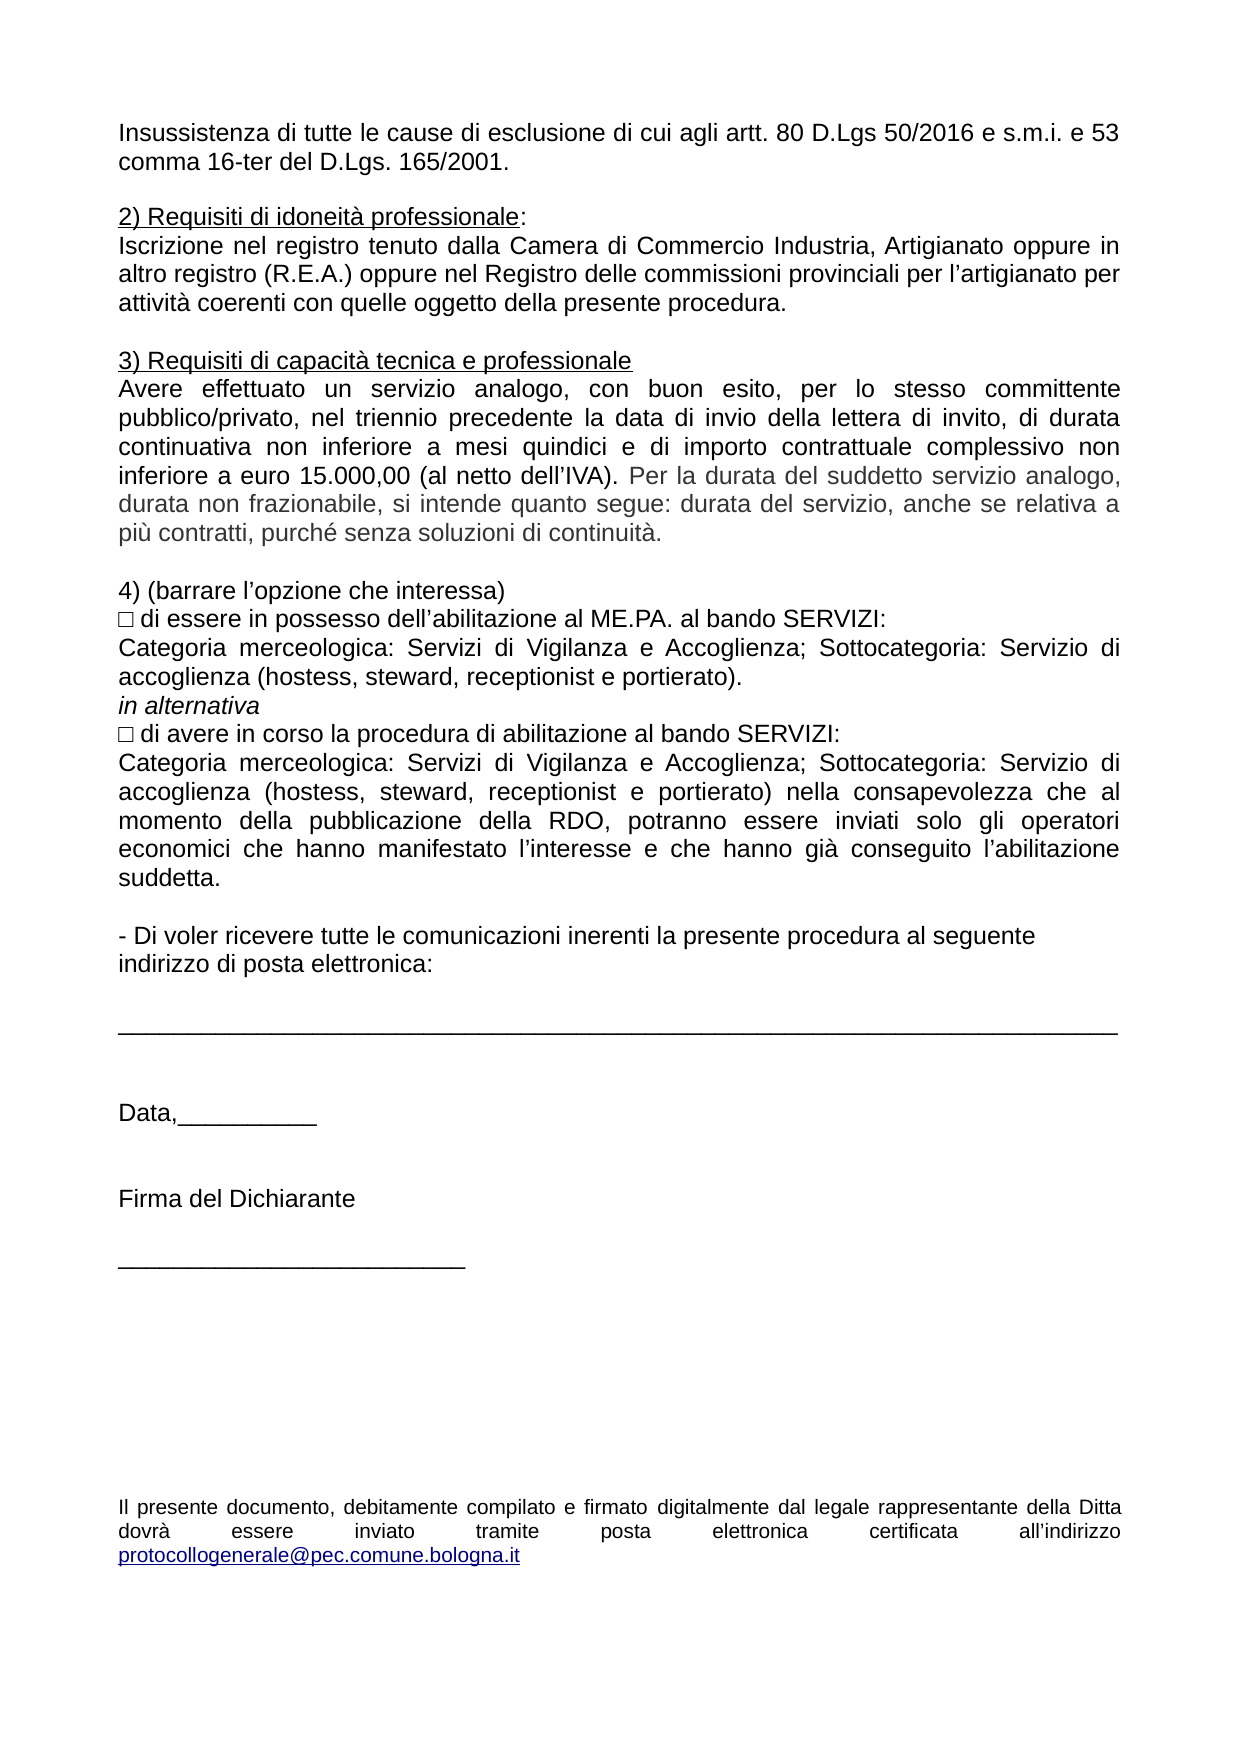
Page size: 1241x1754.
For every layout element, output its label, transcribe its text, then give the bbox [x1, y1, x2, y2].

text Categoria merceologica: Servizi di Vigilanza e Accoglienza; Sottocategoria: Servizio di accoglienza (hostess, steward, receptionist e portierato). [118, 633, 1122, 691]
text Data,__________ [118, 1097, 1122, 1126]
text □ di essere in possesso dell’abilitazione al ME.PA. al bando SERVIZI: [118, 604, 1122, 633]
text _________________________ [118, 1241, 1122, 1270]
text 4) (barrare l’opzione che interessa) [118, 576, 1122, 604]
text Insussistenza di tutte le cause di esclusione di cui agli artt. 80 D.Lgs 50/2016 e s.m.i. e 53 comma 16-ter del D.Lgs. 165/2001. [118, 118, 1122, 176]
text - Di voler ricevere tutte le comunicazioni inerenti la presente procedura al seguente indirizzo di posta elettronica: [118, 921, 1122, 978]
text Firma del Dichiarante [118, 1184, 1122, 1212]
text □ di avere in corso la procedura di abilitazione al bando SERVIZI: [118, 719, 1122, 748]
text 3) Requisiti di capacità tecnica e professionale [118, 346, 1122, 374]
text 2) Requisiti di idoneità professionale: [118, 202, 1122, 231]
text Avere effettuato un servizio analogo, con buon esito, per lo stesso committente pubblico/privato, nel triennio precedente la data di invio della lettera di invito, di durata continuativa non inferiore a mesi quindici e di importo contrattuale complessivo non inferiore a euro 15.000,00 (al netto dell’IVA). Per la durata del suddetto servizio analogo, durata non frazionabile, si intende quanto segue: durata del servizio, anche se relativa a più contratti, purché senza soluzioni di continuità. [118, 374, 1122, 547]
text Iscrizione nel registro tenuto dalla Camera di Commercio Industria, Artigianato oppure in altro registro (R.E.A.) oppure nel Registro delle commissioni provinciali per l’artigianato per attività coerenti con quelle oggetto della presente procedura. [118, 231, 1122, 317]
text ________________________________________________________________________ [118, 1007, 1122, 1036]
text Categoria merceologica: Servizi di Vigilanza e Accoglienza; Sottocategoria: Servizio di accoglienza (hostess, steward, receptionist e portierato) nella consapevolezza che al momento della pubblicazione della RDO, potranno essere inviati solo gli operatori economici che hanno manifestato l’interesse e che hanno già conseguito l’abilitazione suddetta. [118, 748, 1122, 892]
text in alternativa [118, 691, 1122, 719]
text Il presente documento, debitamente compilato e firmato digitalmente dal legale rappresentante della Ditta dovrà essere inviato tramite posta elettronica certificata all’indirizzo protocollogenerale@pec.comune.bologna.it [118, 1495, 1122, 1567]
